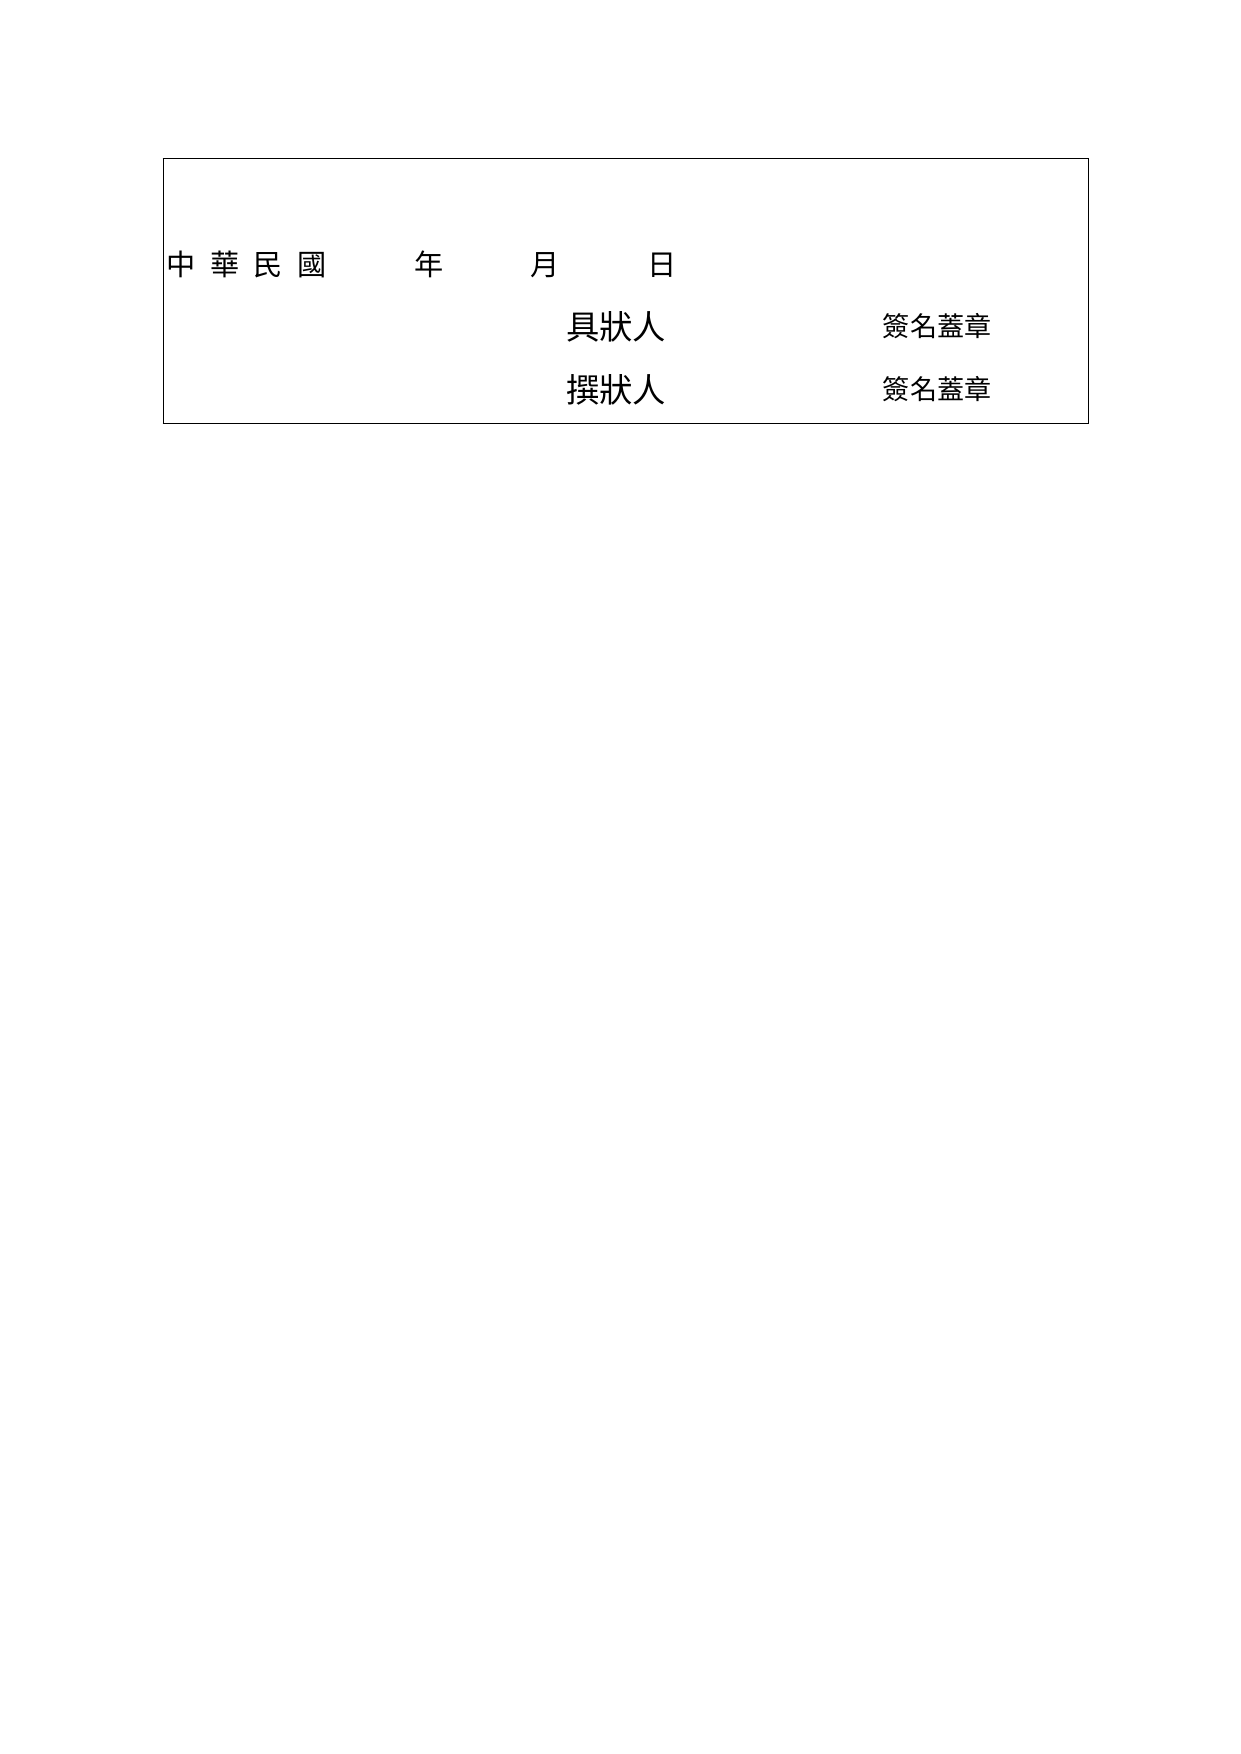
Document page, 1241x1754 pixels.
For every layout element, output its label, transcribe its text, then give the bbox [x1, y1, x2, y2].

table_cell 中 華 民 國 年 月 日 具狀人 簽名蓋章 撰狀人 簽名蓋章 [164, 159, 1088, 423]
